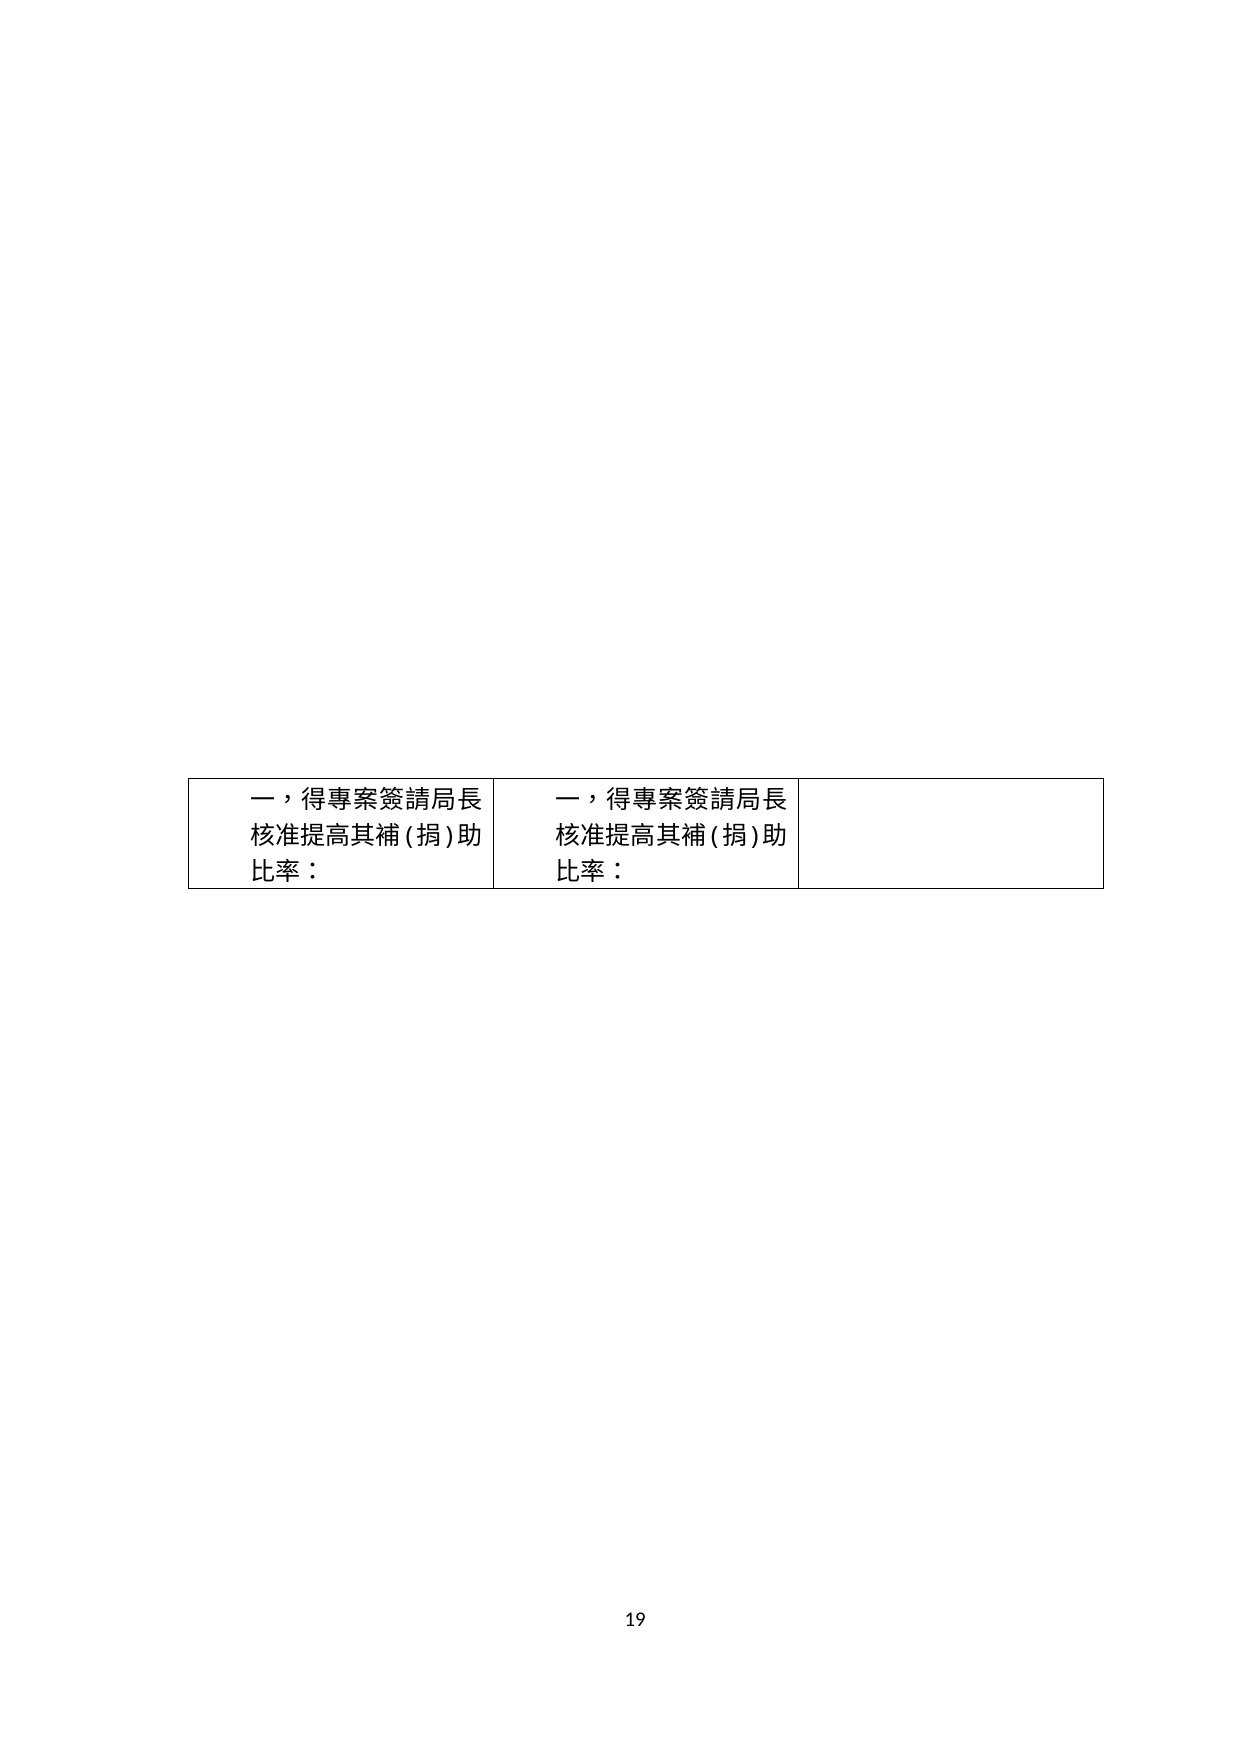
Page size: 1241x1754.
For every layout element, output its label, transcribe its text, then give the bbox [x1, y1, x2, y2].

table_cell [799, 779, 1103, 888]
table_cell 一，得專案簽請局長核准提高其補(捐)助比率： [189, 779, 493, 888]
table_cell 一，得專案簽請局長核准提高其補(捐)助比率： [494, 779, 798, 888]
